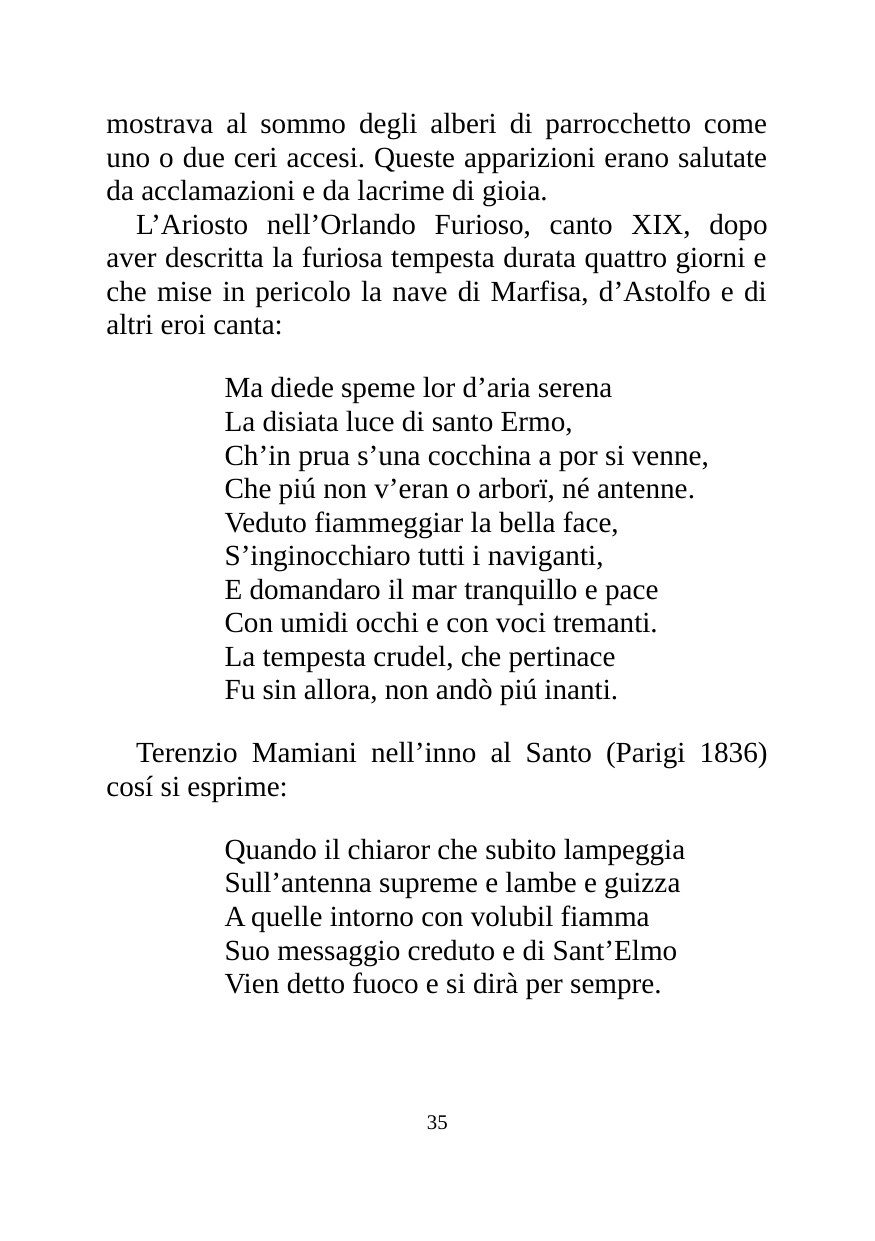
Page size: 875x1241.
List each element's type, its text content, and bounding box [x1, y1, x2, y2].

text L’Ariosto nell’Orlando Furioso, canto XIX, dopo aver descritta la furiosa tempesta durata quattro giorni e che mise in pericolo la nave di Marfisa, d’Astolfo e di altri eroi canta: [106, 207, 768, 341]
text mostrava al sommo degli alberi di parrocchetto come uno o due ceri accesi. Queste apparizioni erano salutate da acclamazioni e da lacrime di gioia. [106, 106, 768, 207]
text Terenzio Mamiani nell’inno al Santo (Parigi 1836) cosí si esprime: [106, 735, 768, 802]
text Quando il chiaror che subito lampeggia Sull’antenna supreme e lambe e guizza A quelle intorno con volubil fiamma Suo messaggio creduto e di Sant’Elmo Vien detto fuoco e si dirà per sempre. [224, 832, 768, 1000]
text Ma diede speme lor d’aria serena La disiata luce di santo Ermo, Ch’in prua s’una cocchina a por si venne, Che piú non v’eran o arborï, né antenne. Veduto fiammeggiar la bella face, S’inginocchiaro tutti i naviganti, E domandaro il mar tranquillo e pace Con umidi occhi e con voci tremanti. La tempesta crudel, che pertinace Fu sin allora, non andò piú inanti. [224, 371, 768, 706]
